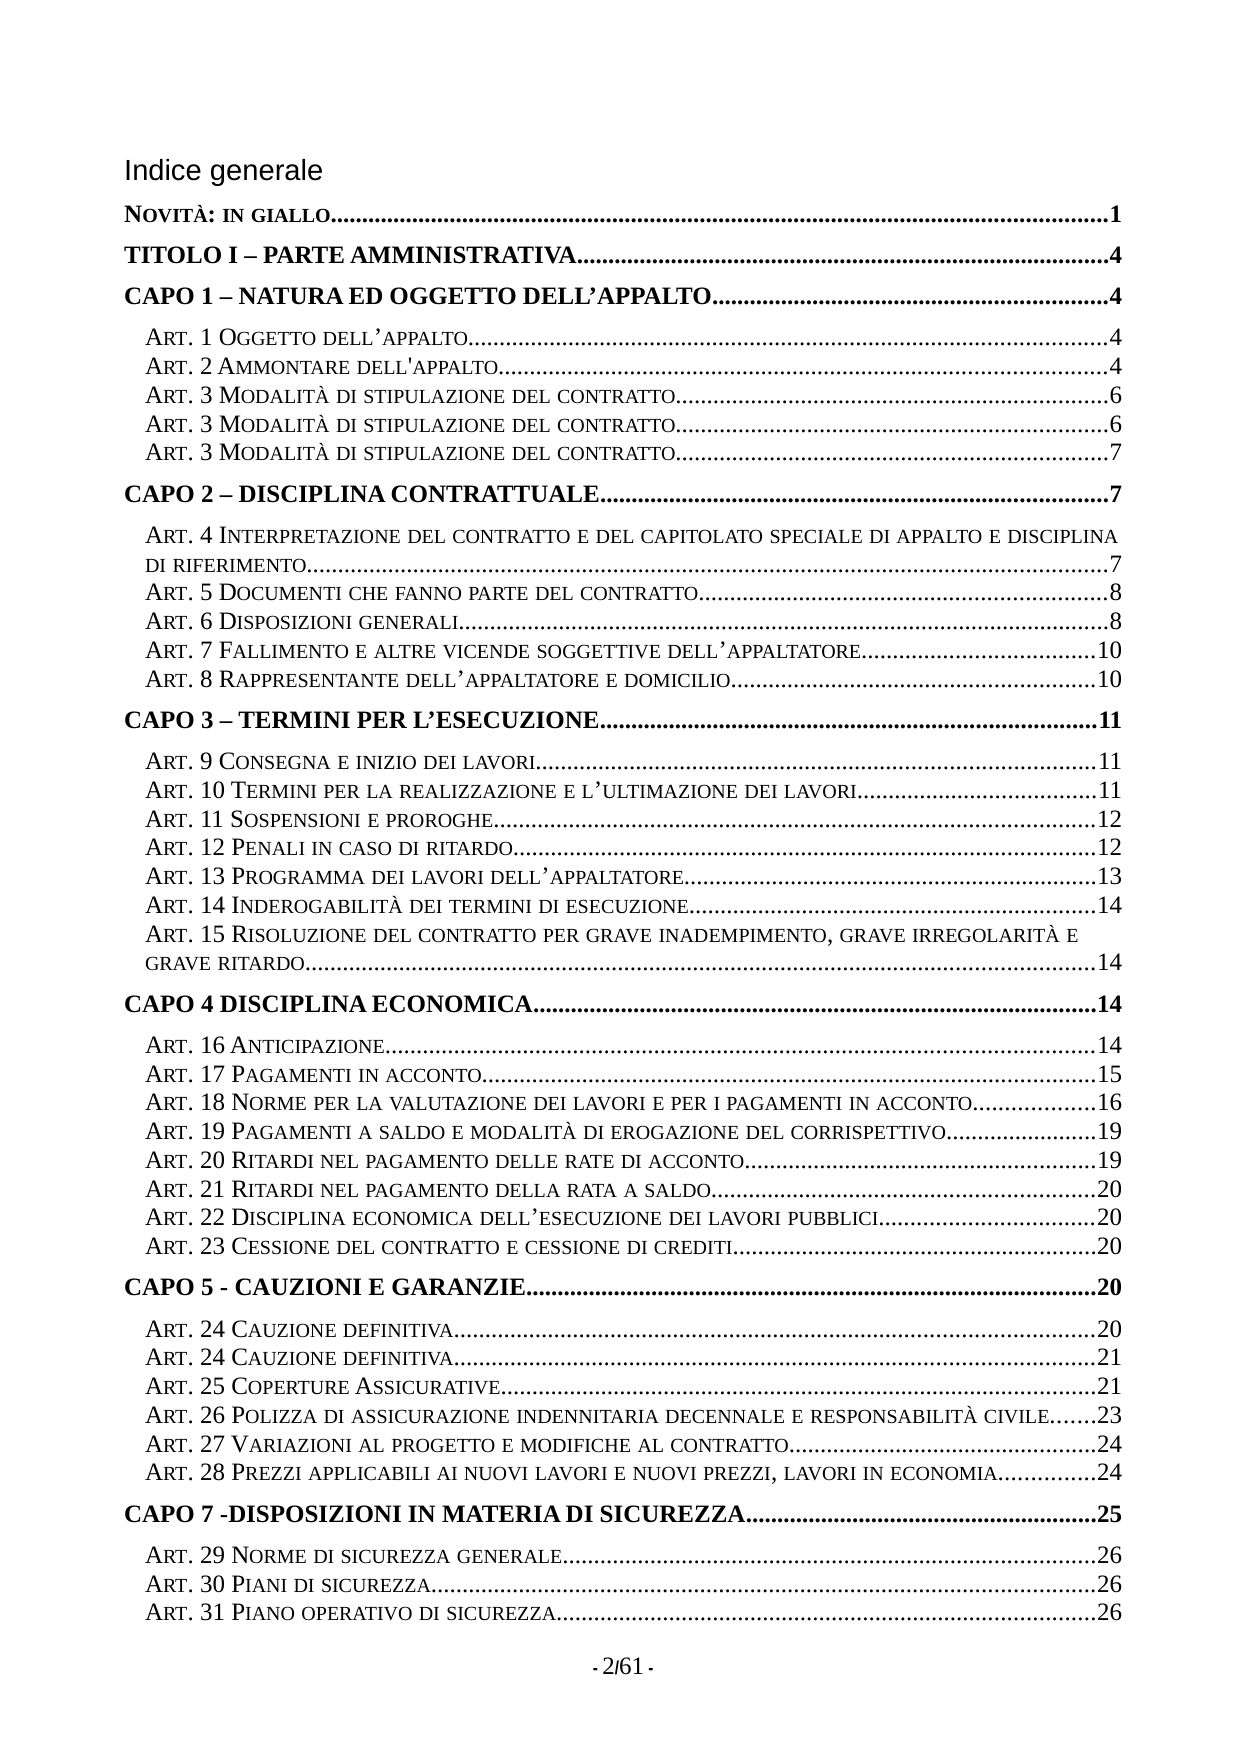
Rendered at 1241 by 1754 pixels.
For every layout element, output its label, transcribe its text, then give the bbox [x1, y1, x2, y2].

text Art. 1 Oggetto dell’appalto 4 [145, 322, 1122, 351]
text Art. 5 Documenti che fanno parte del contratto 8 [145, 577, 1122, 606]
text Art. 6 Disposizioni generali 8 [145, 606, 1122, 635]
text CAPO 4 DISCIPLINA ECONOMICA 14 [124, 989, 1122, 1017]
text Art. 28 Prezzi applicabili ai nuovi lavori e nuovi prezzi, lavori in economia 24 [145, 1457, 1122, 1486]
text Art. 7 Fallimento e altre vicende soggettive dell’appaltatore 10 [145, 635, 1122, 664]
text Art. 13 Programma dei lavori dell’appaltatore 13 [145, 861, 1122, 890]
text Art. 11 Sospensioni e proroghe 12 [145, 804, 1122, 832]
text CAPO 2 – DISCIPLINA CONTRATTUALE 7 [124, 479, 1122, 507]
text Art. 15 Risoluzione del contratto per grave inadempimento, grave irregolarità e grave ritardo 14 [145, 919, 1122, 976]
text Art. 31 Piano operativo di sicurezza 26 [145, 1597, 1122, 1626]
text CAPO 1 – NATURA ED OGGETTO DELL’APPALTO 4 [124, 281, 1122, 310]
text Art. 30 Piani di sicurezza 26 [145, 1569, 1122, 1597]
text Art. 3 Modalità di stipulazione del contratto 6 [145, 380, 1122, 409]
text Art. 29 Norme di sicurezza generale 26 [145, 1540, 1122, 1569]
text Art. 17 Pagamenti in acconto 15 [145, 1059, 1122, 1087]
text Art. 14 Inderogabilità dei termini di esecuzione 14 [145, 890, 1122, 919]
text Art. 22 Disciplina economica dell’esecuzione dei lavori pubblici 20 [145, 1202, 1122, 1231]
text Art. 16 Anticipazione 14 [145, 1030, 1122, 1059]
text Novità: in giallo 1 [124, 199, 1122, 227]
text Art. 10 Termini per la realizzazione e l’ultimazione dei lavori 11 [145, 775, 1122, 804]
text Art. 26 Polizza di assicurazione indennitaria decennale e responsabilità civile 23 [145, 1400, 1122, 1429]
text Art. 19 Pagamenti a saldo e modalità di erogazione del corrispettivo 19 [145, 1116, 1122, 1145]
text CAPO 3 – TERMINI PER L’ESECUZIONE 11 [124, 705, 1122, 734]
text Indice generale [124, 153, 1122, 186]
text CAPO 7 -DISPOSIZIONI IN MATERIA DI SICUREZZA 25 [124, 1499, 1122, 1527]
text Art. 3 Modalità di stipulazione del contratto 6 [145, 409, 1122, 437]
text Art. 4 Interpretazione del contratto e del capitolato speciale di appalto e disciplina di riferimento 7 [145, 520, 1122, 577]
text Art. 12 Penali in caso di ritardo 12 [145, 832, 1122, 861]
text Art. 23 Cessione del contratto e cessione di crediti 20 [145, 1231, 1122, 1260]
text CAPO 5 - CAUZIONI E GARANZIE 20 [124, 1272, 1122, 1301]
text Art. 3 Modalità di stipulazione del contratto 7 [145, 437, 1122, 466]
text TITOLO I – PARTE AMMINISTRATIVA 4 [124, 240, 1122, 269]
text Art. 27 Variazioni al progetto e modifiche al contratto 24 [145, 1429, 1122, 1457]
text Art. 9 Consegna e inizio dei lavori 11 [145, 746, 1122, 775]
text Art. 18 Norme per la valutazione dei lavori e per i pagamenti in acconto 16 [145, 1087, 1122, 1116]
text Art. 24 Cauzione definitiva 21 [145, 1342, 1122, 1371]
text Art. 24 Cauzione definitiva 20 [145, 1314, 1122, 1342]
text Art. 8 Rappresentante dell’appaltatore e domicilio 10 [145, 664, 1122, 692]
text Art. 20 Ritardi nel pagamento delle rate di acconto 19 [145, 1145, 1122, 1174]
text Art. 2 Ammontare dell'appalto 4 [145, 351, 1122, 380]
text Art. 25 Coperture Assicurative 21 [145, 1371, 1122, 1400]
text Art. 21 Ritardi nel pagamento della rata a saldo 20 [145, 1174, 1122, 1202]
